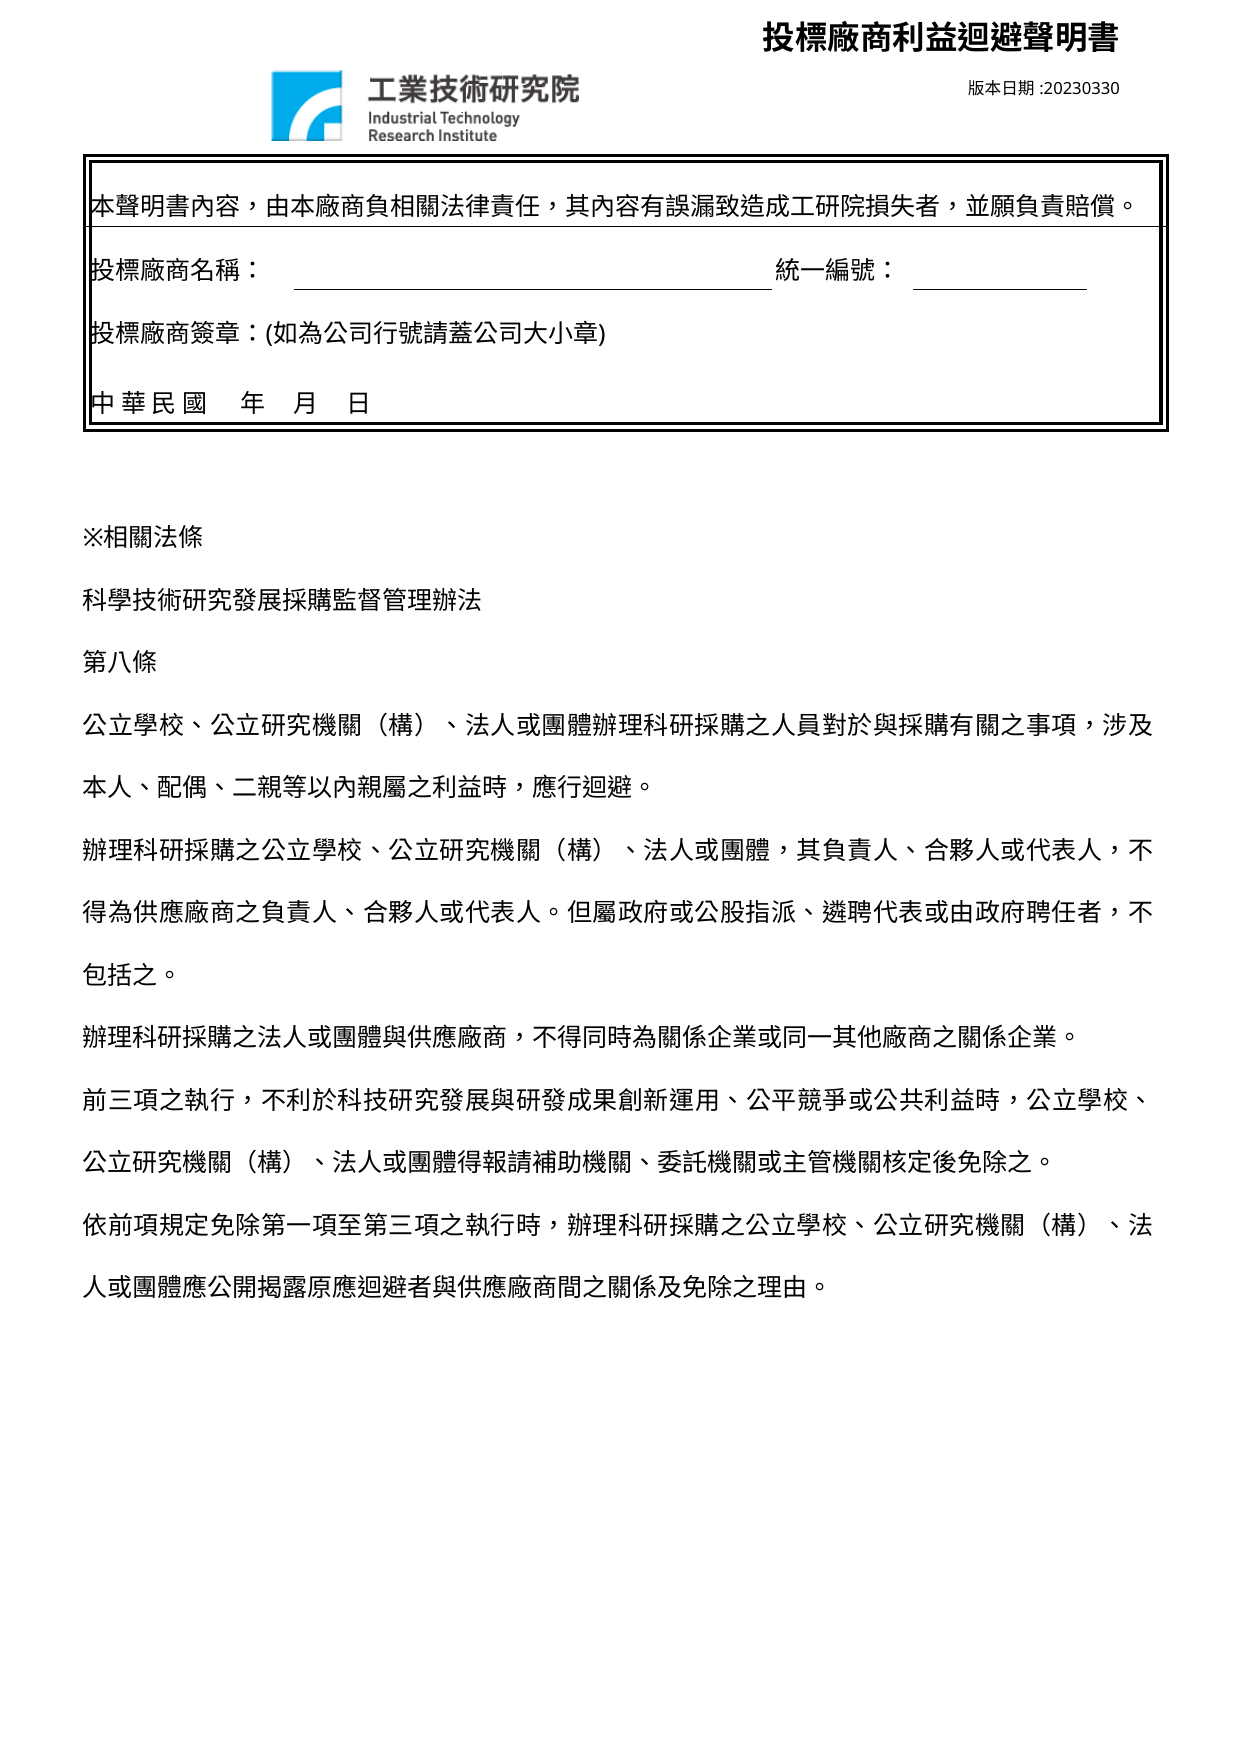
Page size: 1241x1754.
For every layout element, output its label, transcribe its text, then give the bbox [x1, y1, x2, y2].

table_cell 中 華 民 國 年 月 日 [92, 353, 1159, 422]
text 公立學校、公立研究機關（構）、法人或團體辦理科研採購之人員對於與採購有關之事項，涉及本人、配偶、二親等以內親屬之利益時，應行迴避。 [83, 682, 1157, 807]
text 科學技術研究發展採購監督管理辦法 [83, 557, 1157, 619]
table_cell 投標廠商名稱： [92, 227, 294, 289]
table_cell 第一至三項答「是」者，不得參加投標；其投標者，除本院認為符合「監督管理辦法」第八條第四項，經依規定報請相關機關同意免除者，或相關人員已依前開辦法第八條第一項規定迴避者外，不得作為決標對象；前述未答者，本院得要求廠商配合提供說明。 本聲明書內容，由本廠商負相關法律責任，其內容有誤漏致造成工研院損失者，並願負責賠償。 [88, 157, 1164, 226]
table_cell 投標廠商簽章：(如為公司行號請蓋公司大小章) [92, 289, 1159, 353]
text 前三項之執行，不利於科技研究發展與研發成果創新運用、公平競爭或公共利益時，公立學校、公立研究機關（構）、法人或團體得報請補助機關、委託機關或主管機關核定後免除之。 [83, 1057, 1157, 1182]
text 第八條 [83, 619, 1157, 682]
table_cell 統一編號： [772, 227, 912, 289]
table_cell 第一至三項答「是」者，不得參加投標；其投標者，除本院認為符合「監督管理辦法」第八條第四項，經依規定報請相關機關同意免除者，或相關人員已依前開辦法第八條第一項規定迴避者外，不得作為決標對象；前述未答者，本院得要求廠商配合提供說明。 本聲明書內容，由本廠商負相關法律責任，其內容有誤漏致造成工研院損失者，並願負責賠償。 [92, 163, 1159, 226]
text 辦理科研採購之公立學校、公立研究機關（構）、法人或團體，其負責人、合夥人或代表人，不得為供應廠商之負責人、合夥人或代表人。但屬政府或公股指派、遴聘代表或由政府聘任者，不包括之。 [83, 807, 1157, 994]
text ※相關法條 [83, 494, 1157, 557]
table_cell [294, 227, 772, 289]
text 依前項規定免除第一項至第三項之執行時，辦理科研採購之公立學校、公立研究機關（構）、法人或團體應公開揭露原應迴避者與供應廠商間之關係及免除之理由。 [83, 1182, 1157, 1307]
text 辦理科研採購之法人或團體與供應廠商，不得同時為關係企業或同一其他廠商之關係企業。 [83, 994, 1157, 1057]
table_cell [913, 227, 1087, 289]
table_cell [1087, 227, 1159, 289]
